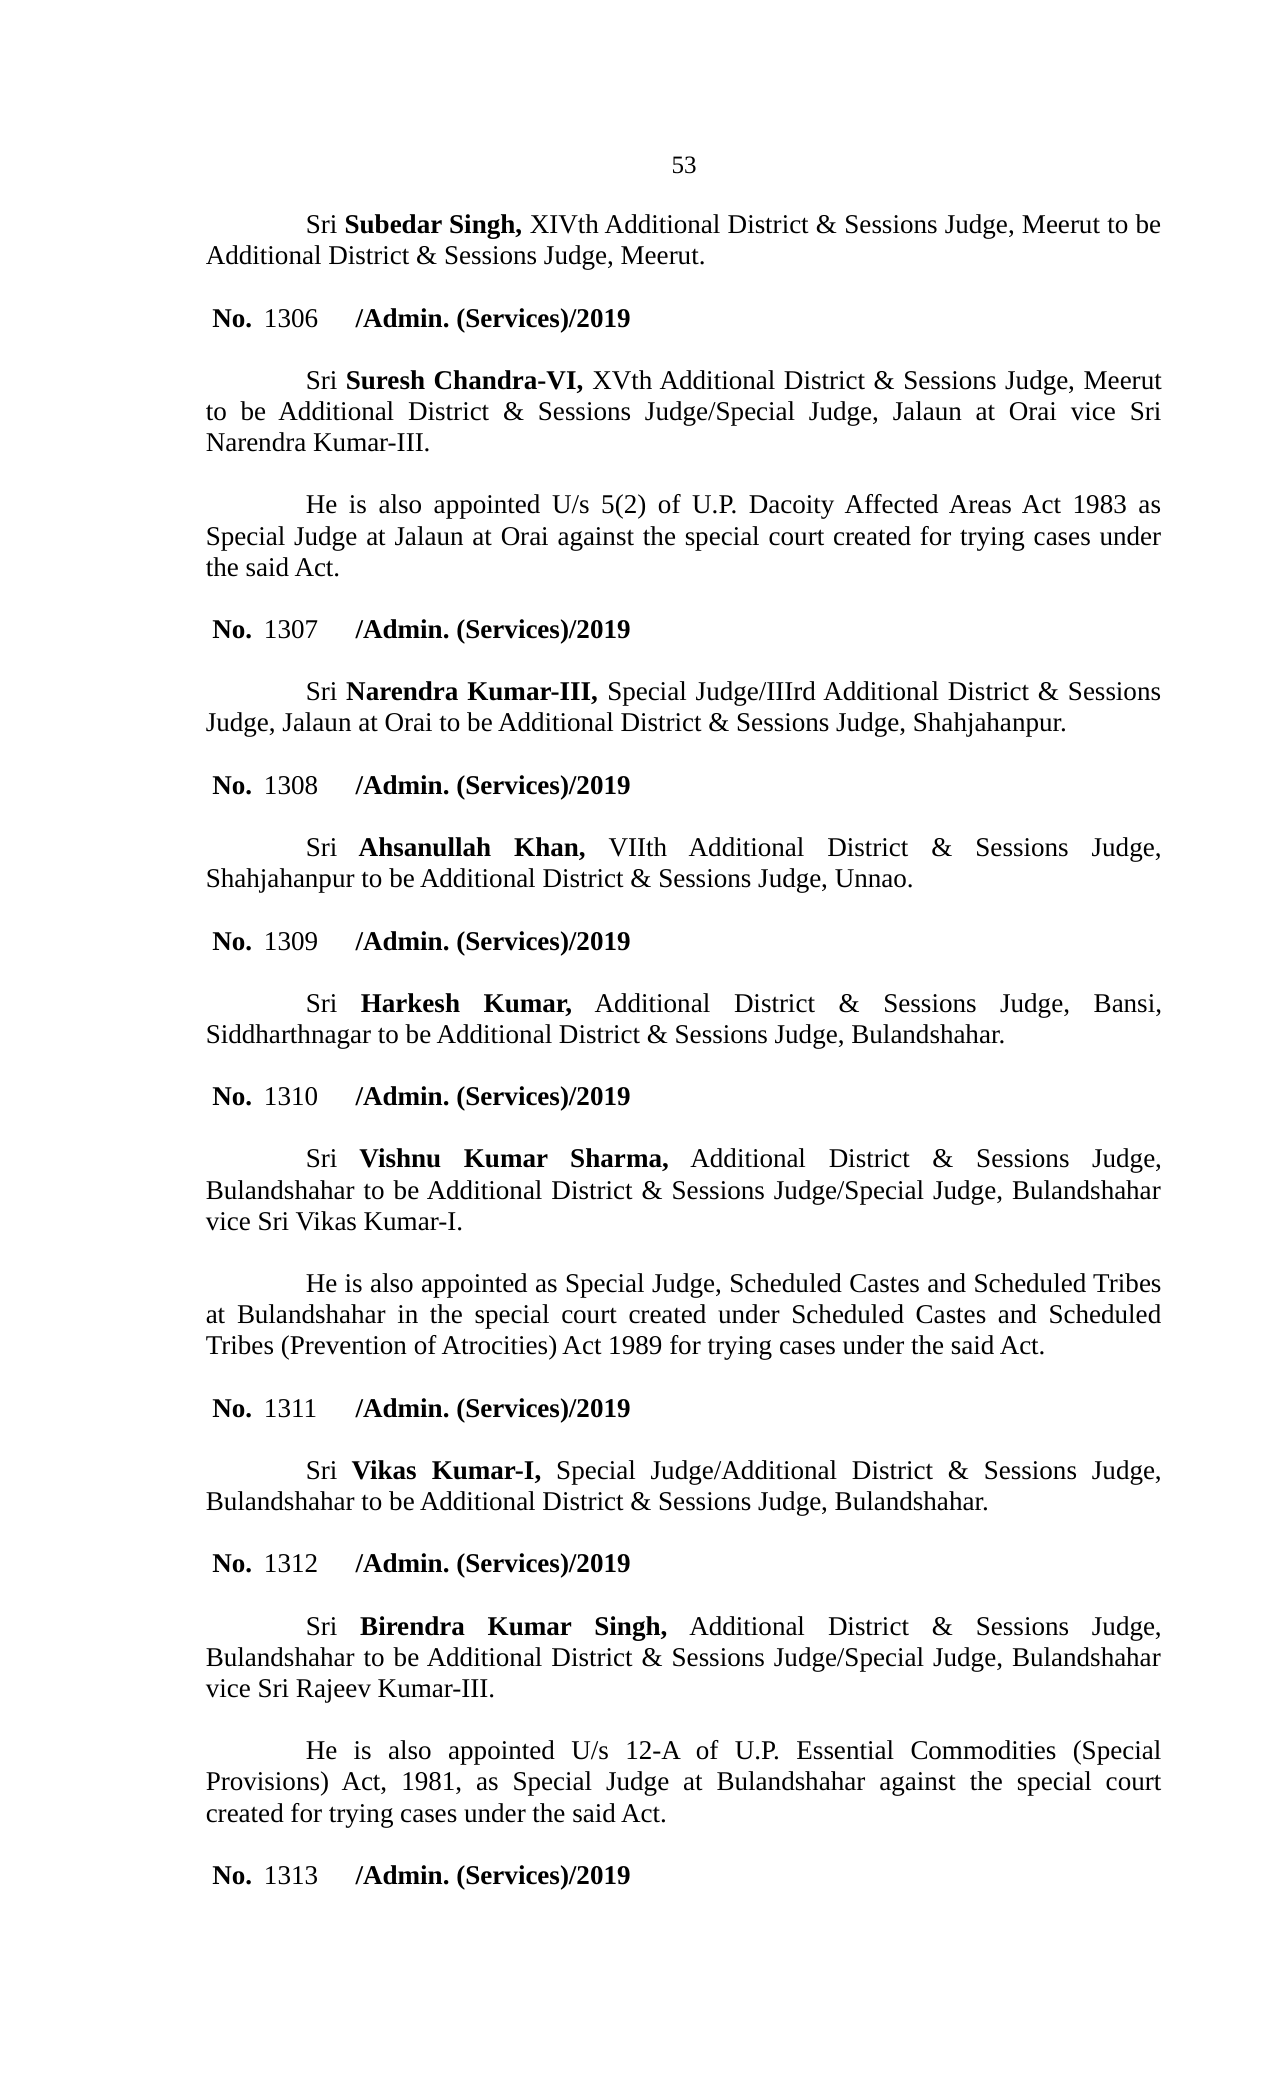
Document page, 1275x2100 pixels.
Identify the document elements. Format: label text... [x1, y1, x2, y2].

text Sri Birendra Kumar Singh, Additional District & Sessions Judge, Bulandshahar to be Additional District & Sessions Judge/Special Judge, Bulandshahar vice Sri Rajeev Kumar-III. [206, 1610, 1162, 1703]
table_header /Admin. (Services)/2019 [350, 1392, 647, 1423]
table_header No. [207, 769, 258, 800]
table_header [259, 769, 350, 800]
table_header /Admin. (Services)/2019 [350, 925, 647, 956]
table_header [259, 1392, 350, 1423]
table_header [259, 1548, 350, 1579]
table_header [259, 302, 350, 333]
table_header [259, 1859, 350, 1890]
text Sri Harkesh Kumar, Additional District & Sessions Judge, Bansi, Siddharthnagar to be Additional District & Sessions Judge, Bulandshahar. [206, 987, 1162, 1049]
text Sri Narendra Kumar-III, Special Judge/IIIrd Additional District & Sessions Judge, Jalaun at Orai to be Additional District & Sessions Judge, Shahjahanpur. [206, 675, 1162, 738]
text Sri Ahsanullah Khan, VIIth Additional District & Sessions Judge, Shahjahanpur to be Additional District & Sessions Judge, Unnao. [206, 831, 1162, 893]
table_header /Admin. (Services)/2019 [350, 1548, 647, 1579]
table_header /Admin. (Services)/2019 [350, 613, 647, 644]
text Sri Subedar Singh, XIVth Additional District & Sessions Judge, Meerut to be Additional District & Sessions Judge, Meerut. [206, 208, 1162, 271]
table_header No. [207, 613, 258, 644]
table_header No. [207, 1859, 258, 1890]
text Sri Vishnu Kumar Sharma, Additional District & Sessions Judge, Bulandshahar to be Additional District & Sessions Judge/Special Judge, Bulandshahar vice Sri Vikas Kumar-I. [206, 1143, 1162, 1236]
text He is also appointed U/s 5(2) of U.P. Dacoity Affected Areas Act 1983 as Special Judge at Jalaun at Orai against the special court created for trying cases under the said Act. [206, 488, 1162, 582]
table_header [259, 1080, 350, 1111]
table_header No. [207, 1080, 258, 1111]
table_header No. [207, 1392, 258, 1423]
text Sri Vikas Kumar-I, Special Judge/Additional District & Sessions Judge, Bulandshahar to be Additional District & Sessions Judge, Bulandshahar. [206, 1454, 1162, 1516]
table_header [259, 925, 350, 956]
table_header [259, 613, 350, 644]
text He is also appointed U/s 12-A of U.P. Essential Commodities (Special Provisions) Act, 1981, as Special Judge at Bulandshahar against the special court created for trying cases under the said Act. [206, 1734, 1162, 1828]
table_header /Admin. (Services)/2019 [350, 1859, 647, 1890]
table_header No. [207, 925, 258, 956]
table_header No. [207, 1548, 258, 1579]
table_header No. [207, 302, 258, 333]
text He is also appointed as Special Judge, Scheduled Castes and Scheduled Tribes at Bulandshahar in the special court created under Scheduled Castes and Scheduled Tribes (Prevention of Atrocities) Act 1989 for trying cases under the said Act. [206, 1267, 1162, 1361]
table_header /Admin. (Services)/2019 [350, 302, 647, 333]
table_header /Admin. (Services)/2019 [350, 769, 647, 800]
text Sri Suresh Chandra-VI, XVth Additional District & Sessions Judge, Meerut to be Additional District & Sessions Judge/Special Judge, Jalaun at Orai vice Sri Narendra Kumar-III. [206, 364, 1162, 457]
table_header /Admin. (Services)/2019 [350, 1080, 647, 1111]
